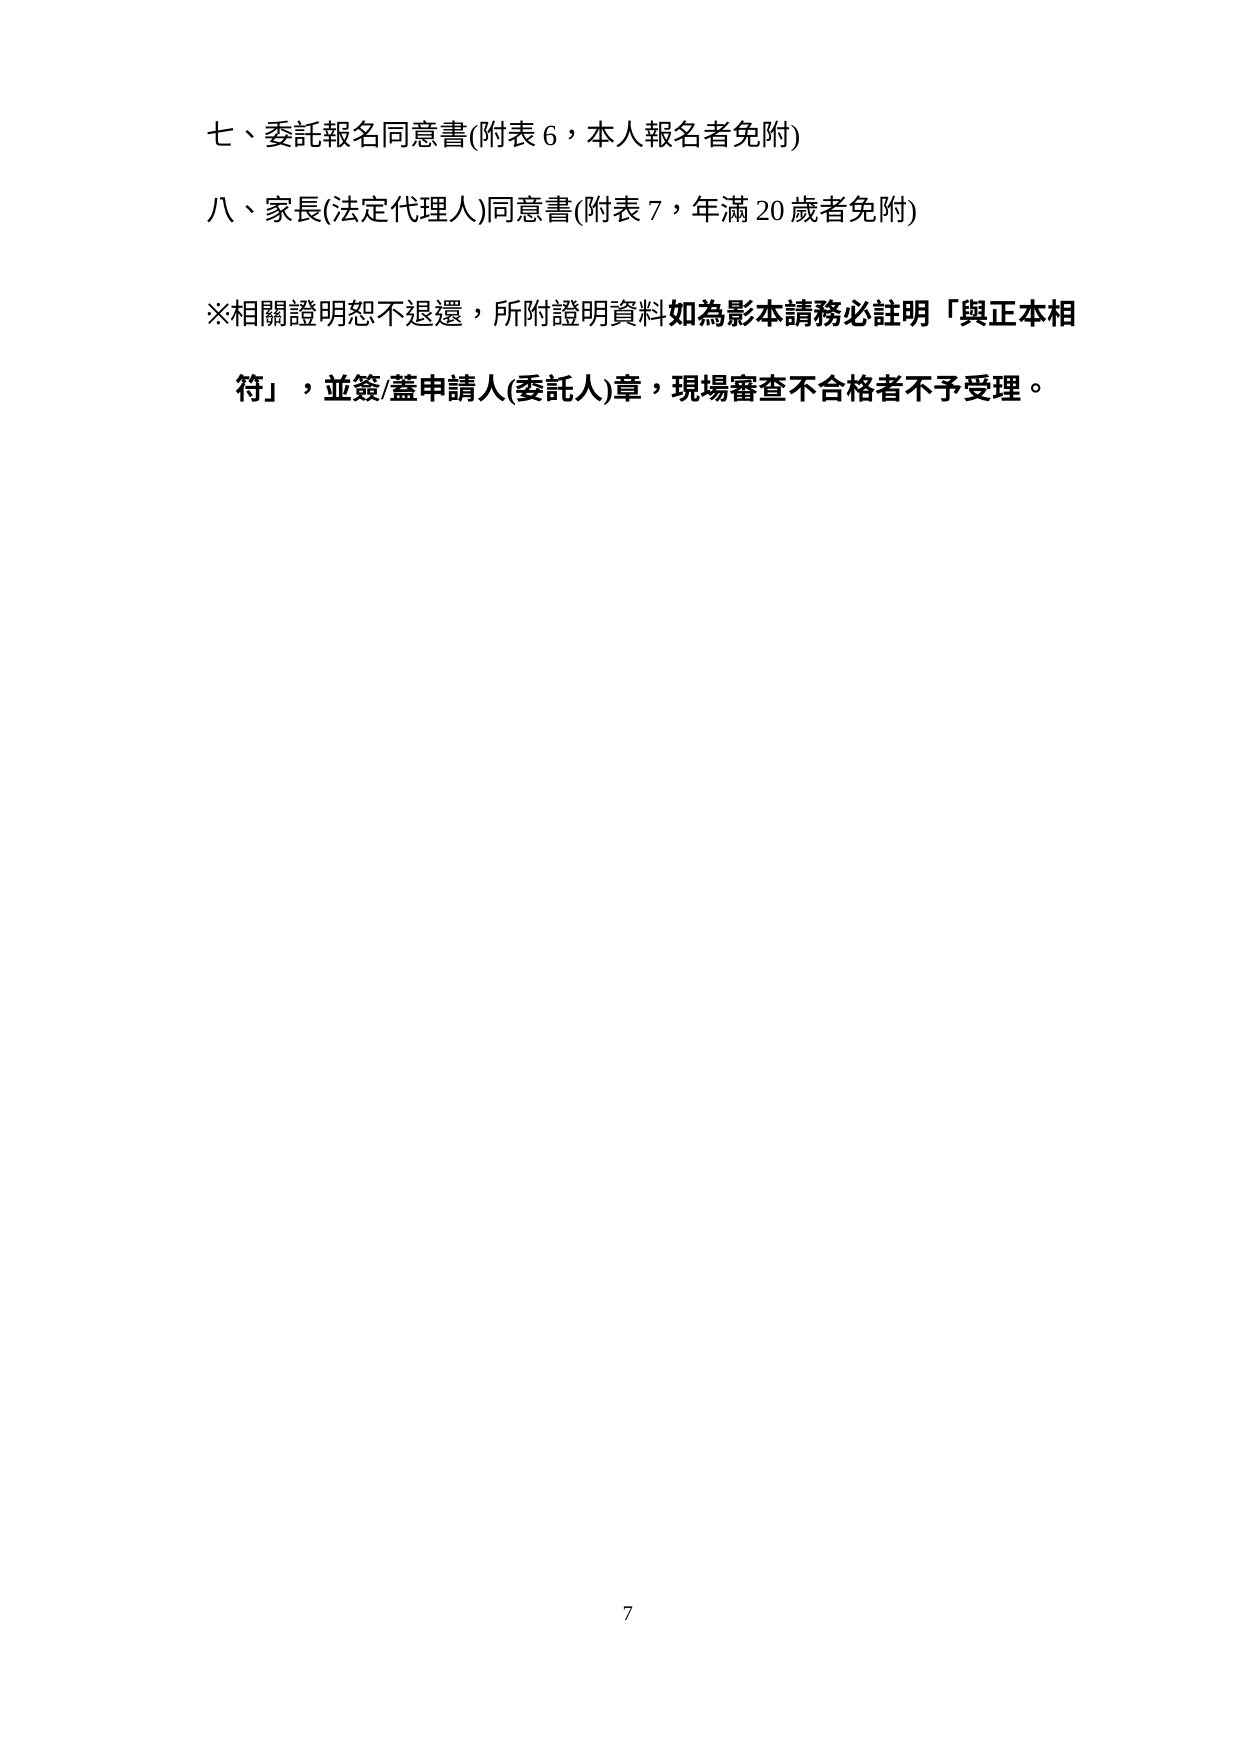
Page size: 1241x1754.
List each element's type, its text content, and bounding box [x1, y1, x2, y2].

text 八、家長(法定代理人)同意書(附表7，年滿20歲者免附) [148, 170, 1107, 245]
text 符」，並簽/蓋申請人(委託人)章，現場審查不合格者不予受理。 [148, 349, 1107, 424]
text ※相關證明恕不退還，所附證明資料如為影本請務必註明「與正本相 [148, 274, 1107, 349]
text 七、委託報名同意書(附表6，本人報名者免附) [148, 95, 1107, 170]
